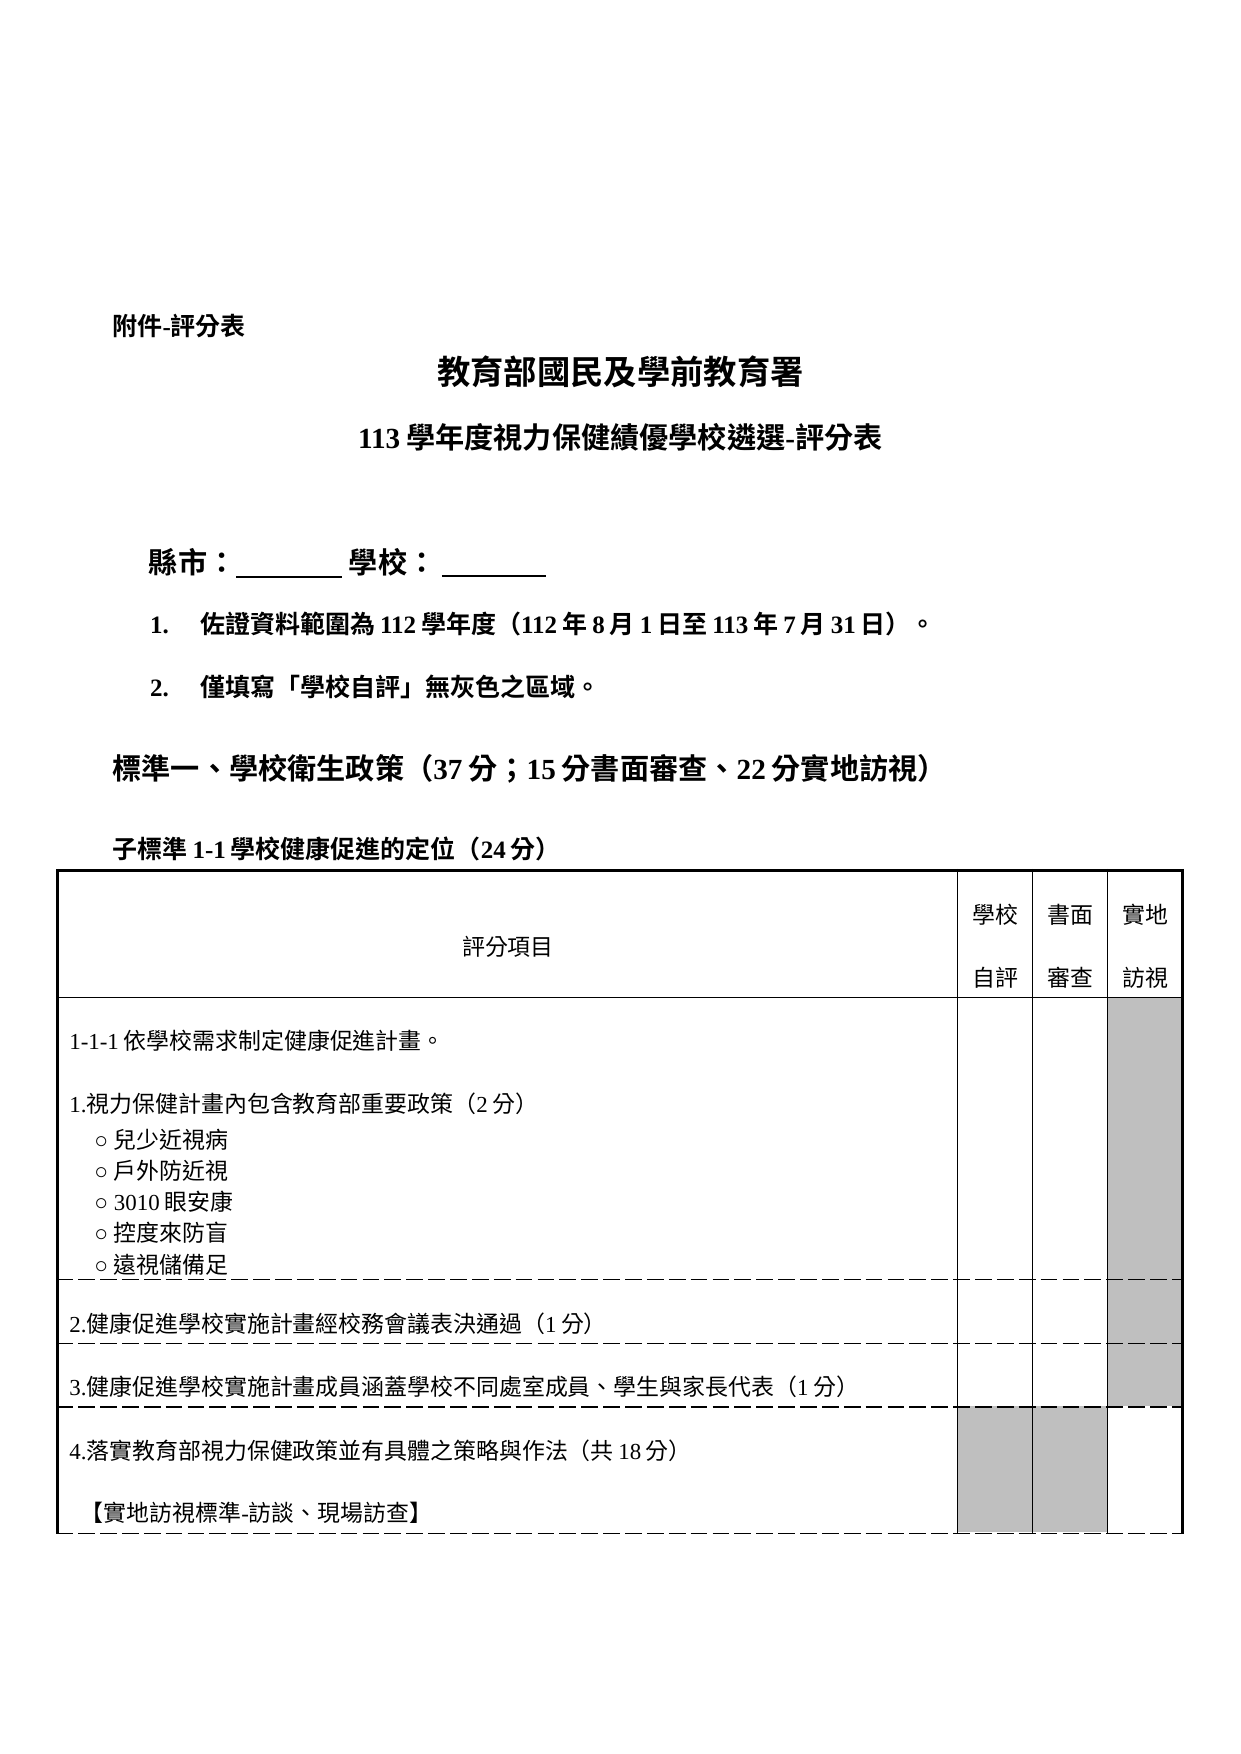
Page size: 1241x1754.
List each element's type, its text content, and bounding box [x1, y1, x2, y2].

table_cell 4.落實教育部視力保健政策並有具體之策略與作法（共18分） 【實地訪視標準-訪談、現場訪查】 [59, 1406, 957, 1532]
table_cell [1033, 1343, 1107, 1406]
table_cell [1108, 1343, 1181, 1406]
text 子標準1-1學校健康促進的定位（24分） [112, 806, 1128, 869]
table_cell [1033, 1406, 1107, 1532]
table_cell [958, 1279, 1032, 1343]
table_cell [1108, 998, 1181, 1279]
text 縣市： 學校： [112, 519, 1128, 581]
table_header 學校自評 [958, 872, 1032, 997]
table_cell [1108, 1406, 1181, 1532]
table_cell 3.健康促進學校實施計畫成員涵蓋學校不同處室成員、學生與家長代表（1分） [59, 1343, 957, 1406]
text 教育部國民及學前教育署 [112, 346, 1128, 394]
table_cell [958, 1406, 1032, 1532]
list 佐證資料範圍為112學年度（112年8月1日至113年7月31日）。 [150, 581, 1128, 644]
table_cell [1033, 1279, 1107, 1343]
table_header 書面審查 [1033, 872, 1107, 997]
text 113學年度視力保健績優學校遴選-評分表 [112, 394, 1128, 456]
list 僅填寫「學校自評」無灰色之區域。 [150, 644, 1128, 706]
table_cell [1033, 998, 1107, 1279]
text 附件-評分表 [112, 283, 1128, 346]
table_header 評分項目 [59, 872, 957, 997]
table_cell 2.健康促進學校實施計畫經校務會議表決通過（1分） [59, 1279, 957, 1343]
table_cell [1108, 1279, 1181, 1343]
table_cell 1-1-1依學校需求制定健康促進計畫。 1.視力保健計畫內包含教育部重要政策（2分） ○ 兒少近視病 ○ 戶外防近視 ○ 3010眼安康 ○ 控度來防盲 ○ 遠視儲備足 [59, 998, 957, 1279]
text 標準一、學校衛生政策（37分；15分書面審查、22分實地訪視） [112, 725, 1128, 788]
table_cell [958, 998, 1032, 1279]
table_cell [958, 1343, 1032, 1406]
table_header 實地訪視 [1108, 872, 1181, 997]
